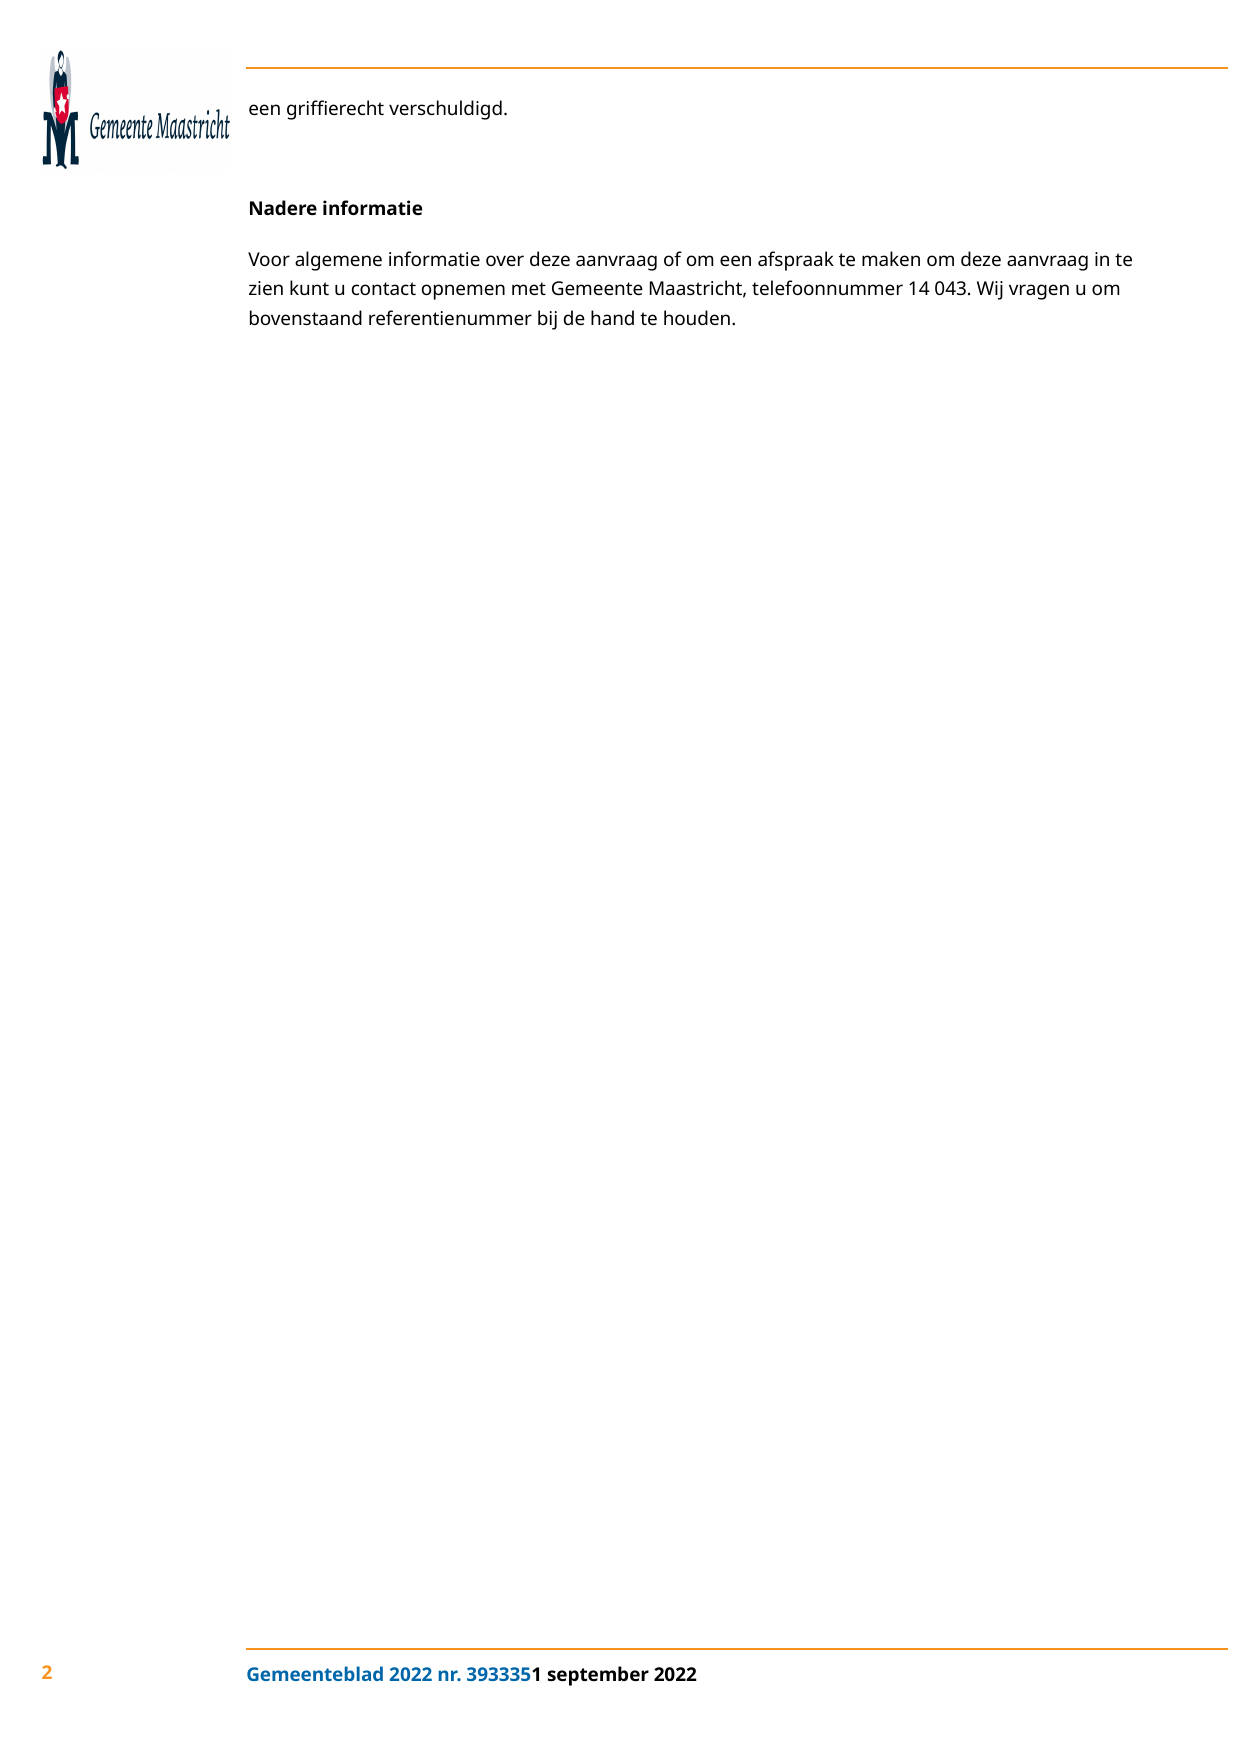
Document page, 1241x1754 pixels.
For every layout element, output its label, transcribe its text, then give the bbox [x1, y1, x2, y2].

text Nadere informatie [248, 196, 1152, 221]
picture [41, 47, 231, 172]
text Voor algemene informatie over deze aanvraag of om een afspraak te maken om deze aanvraag in te zien kunt u contact opnemen met Gemeente Maastricht, telefoonnummer 14 043. Wij vragen u om bovenstaand referentienummer bij de hand te houden. [248, 246, 1152, 331]
text een griffierecht verschuldigd. [248, 95, 1152, 121]
